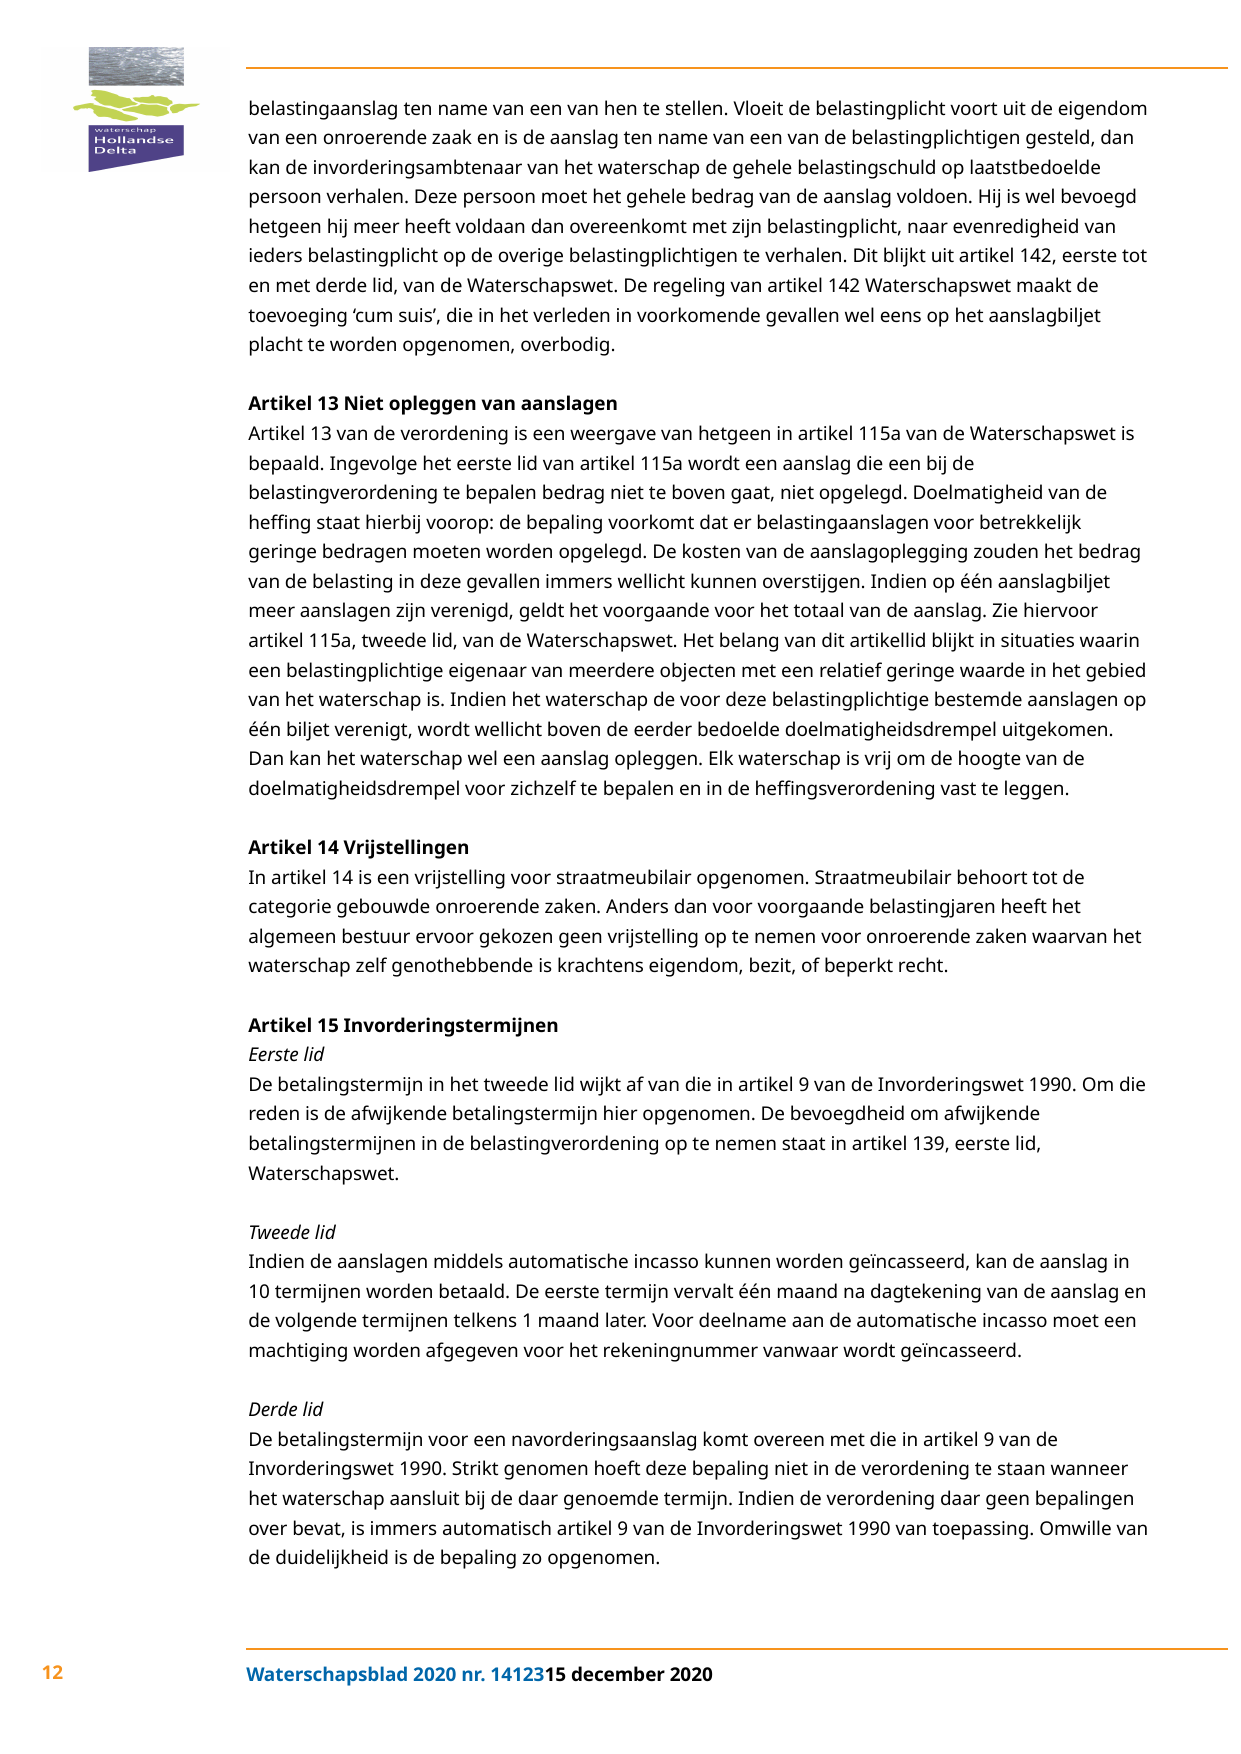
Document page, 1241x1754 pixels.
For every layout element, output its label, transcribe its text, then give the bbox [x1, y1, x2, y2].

text Eerste lid [248, 1041, 1152, 1067]
text De betalingstermijn in het tweede lid wijkt af van die in artikel 9 van de Invorderingswet 1990. Om die reden is de afwijkende betalingstermijn hier opgenomen. De bevoegdheid om afwijkende betalingstermijnen in de belastingverordening op te nemen staat in artikel 139, eerste lid, Waterschapswet. [248, 1071, 1152, 1186]
text Artikel 13 Niet opleggen van aanslagen [248, 391, 1152, 416]
text De betalingstermijn voor een navorderingsaanslag komt overeen met die in artikel 9 van de Invorderingswet 1990. Strikt genomen hoeft deze bepaling niet in de verordening te staan wanneer het waterschap aansluit bij de daar genoemde termijn. Indien de verordening daar geen bepalingen over bevat, is immers automatisch artikel 9 van de Invorderingswet 1990 van toepassing. Omwille van de duidelijkheid is de bepaling zo opgenomen. [248, 1426, 1152, 1570]
picture [41, 47, 231, 172]
text Indien de aanslagen middels automatische incasso kunnen worden geïncasseerd, kan de aanslag in 10 termijnen worden betaald. De eerste termijn vervalt één maand na dagtekening van de aanslag en de volgende termijnen telkens 1 maand later. Voor deelname aan de automatische incasso moet een machtiging worden afgegeven voor het rekeningnummer vanwaar wordt geïncasseerd. [248, 1248, 1152, 1363]
text Artikel 13 van de verordening is een weergave van hetgeen in artikel 115a van de Waterschapswet is bepaald. Ingevolge het eerste lid van artikel 115a wordt een aanslag die een bij de belastingverordening te bepalen bedrag niet te boven gaat, niet opgelegd. Doelmatigheid van de heffing staat hierbij voorop: de bepaling voorkomt dat er belastingaanslagen voor betrekkelijk geringe bedragen moeten worden opgelegd. De kosten van de aanslagoplegging zouden het bedrag van de belasting in deze gevallen immers wellicht kunnen overstijgen. Indien op één aanslagbiljet meer aanslagen zijn verenigd, geldt het voorgaande voor het totaal van de aanslag. Zie hiervoor artikel 115a, tweede lid, van de Waterschapswet. Het belang van dit artikellid blijkt in situaties waarin een belastingplichtige eigenaar van meerdere objecten met een relatief geringe waarde in het gebied van het waterschap is. Indien het waterschap de voor deze belastingplichtige bestemde aanslagen op één biljet verenigt, wordt wellicht boven de eerder bedoelde doelmatigheidsdrempel uitgekomen. Dan kan het waterschap wel een aanslag opleggen. Elk waterschap is vrij om de hoogte van de doelmatigheidsdrempel voor zichzelf te bepalen en in de heffingsverordening vast te leggen. [248, 420, 1152, 801]
text Tweede lid [248, 1219, 1152, 1245]
text Artikel 14 Vrijstellingen [248, 834, 1152, 860]
text belastingaanslag ten name van een van hen te stellen. Vloeit de belastingplicht voort uit de eigendom van een onroerende zaak en is de aanslag ten name van een van de belastingplichtigen gesteld, dan kan de invorderingsambtenaar van het waterschap de gehele belastingschuld op laatstbedoelde persoon verhalen. Deze persoon moet het gehele bedrag van de aanslag voldoen. Hij is wel bevoegd hetgeen hij meer heeft voldaan dan overeenkomt met zijn belastingplicht, naar evenredigheid van ieders belastingplicht op de overige belastingplichtigen te verhalen. Dit blijkt uit artikel 142, eerste tot en met derde lid, van de Waterschapswet. De regeling van artikel 142 Waterschapswet maakt de toevoeging ‘cum suis’, die in het verleden in voorkomende gevallen wel eens op het aanslagbiljet placht te worden opgenomen, overbodig. [248, 95, 1152, 357]
text Artikel 15 Invorderingstermijnen [248, 1012, 1152, 1038]
text Derde lid [248, 1396, 1152, 1422]
text In artikel 14 is een vrijstelling voor straatmeubilair opgenomen. Straatmeubilair behoort tot de categorie gebouwde onroerende zaken. Anders dan voor voorgaande belastingjaren heeft het algemeen bestuur ervoor gekozen geen vrijstelling op te nemen voor onroerende zaken waarvan het waterschap zelf genothebbende is krachtens eigendom, bezit, of beperkt recht. [248, 864, 1152, 978]
